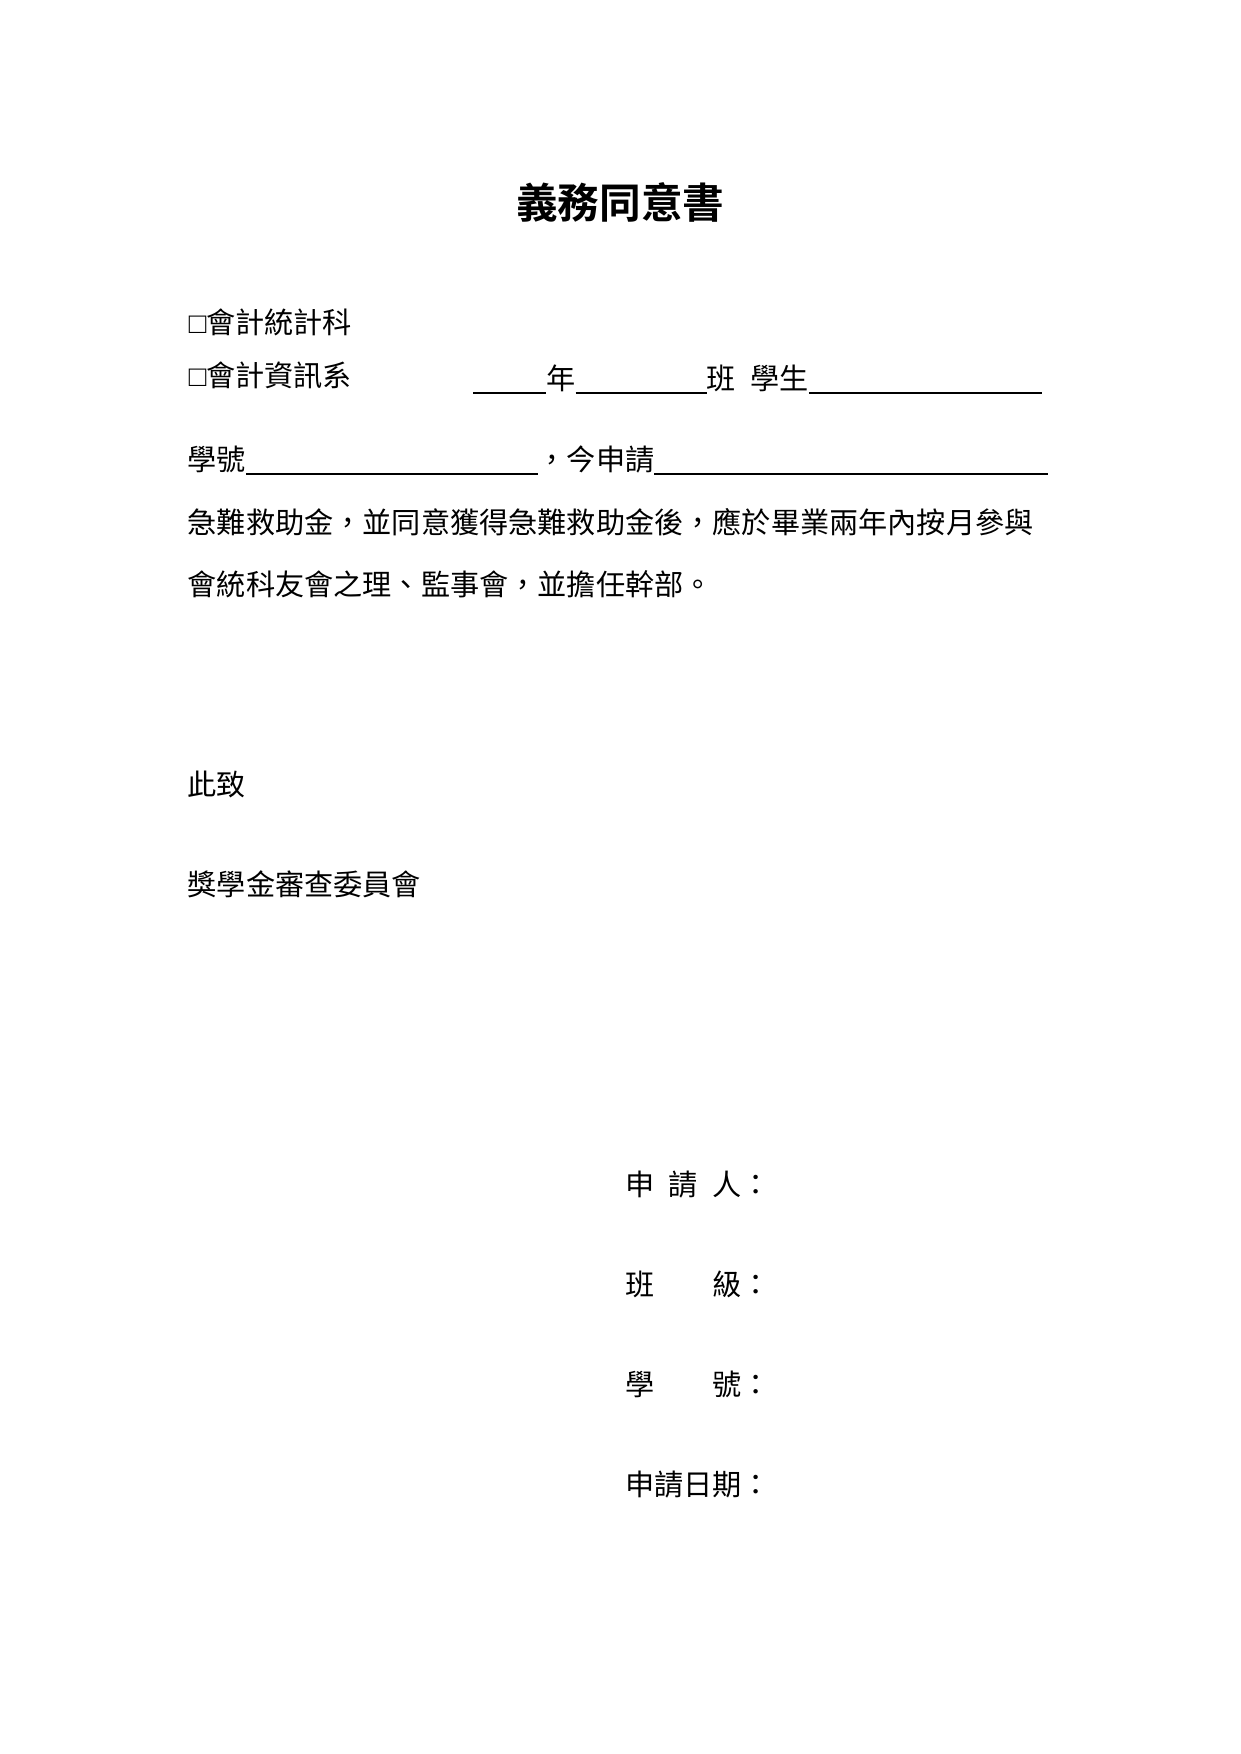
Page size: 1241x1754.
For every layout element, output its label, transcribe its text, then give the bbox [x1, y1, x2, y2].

text 申 請 人： [187, 1141, 1053, 1204]
text 學 號： [187, 1341, 1053, 1404]
text 此致 [187, 741, 1053, 804]
text 學號 ，今申請 急難救助金，並同意獲得急難救助金後，應於畢業兩年內按月參與會統科友會之理、監事會，並擔任幹部。 [187, 416, 1053, 604]
text 班 級： [187, 1241, 1053, 1304]
text □會計資訊系 [188, 344, 458, 396]
text 申請日期： [187, 1441, 1053, 1504]
text 年 班 學生 [473, 335, 1053, 398]
text 義務同意書 [187, 158, 1053, 221]
text 獎學金審查委員會 [187, 841, 1053, 904]
text □會計統計科 [188, 292, 458, 344]
